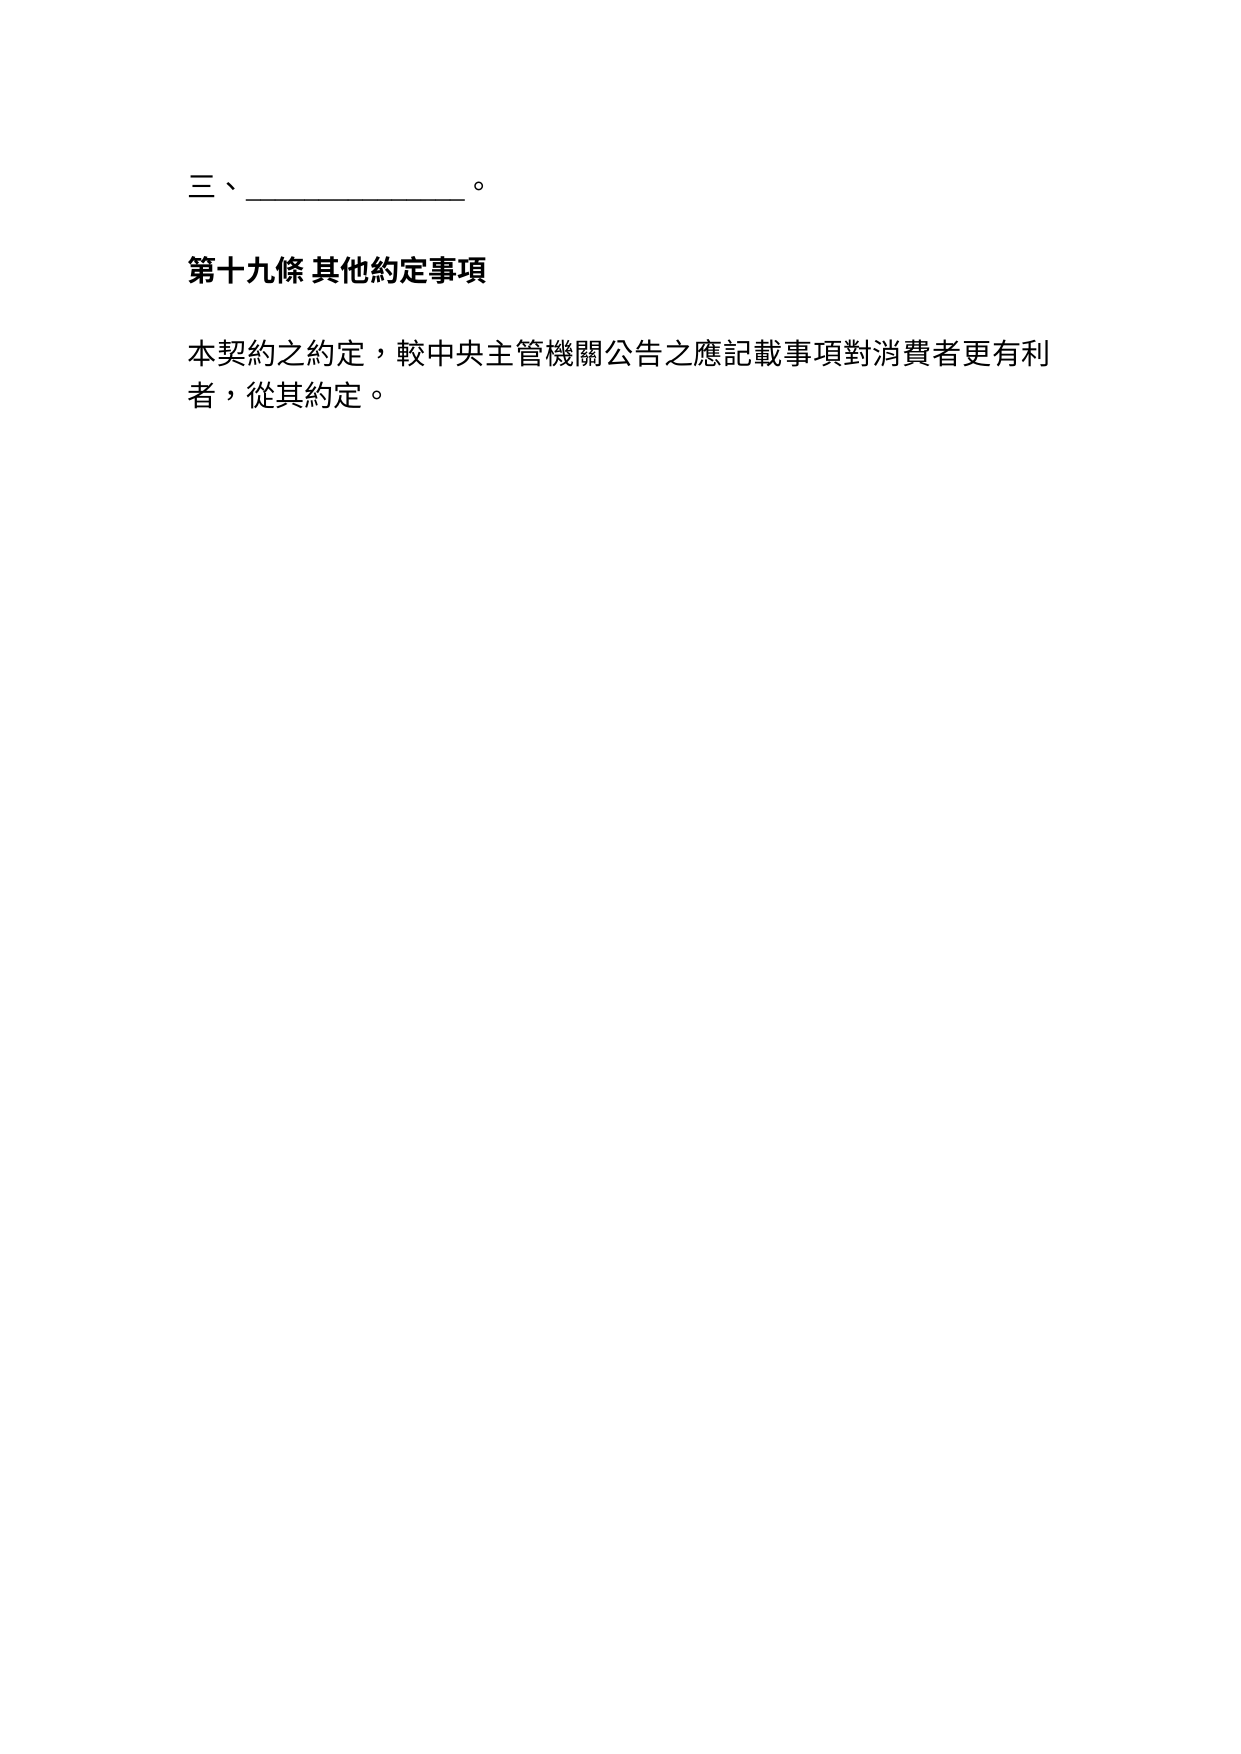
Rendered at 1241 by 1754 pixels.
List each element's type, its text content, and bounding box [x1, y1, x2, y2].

text 第十九條 其他約定事項 [187, 248, 1053, 289]
text 三、_______________。 [187, 164, 1053, 206]
text 本契約之約定，較中央主管機關公告之應記載事項對消費者更有利者，從其約定。 [187, 331, 1053, 414]
